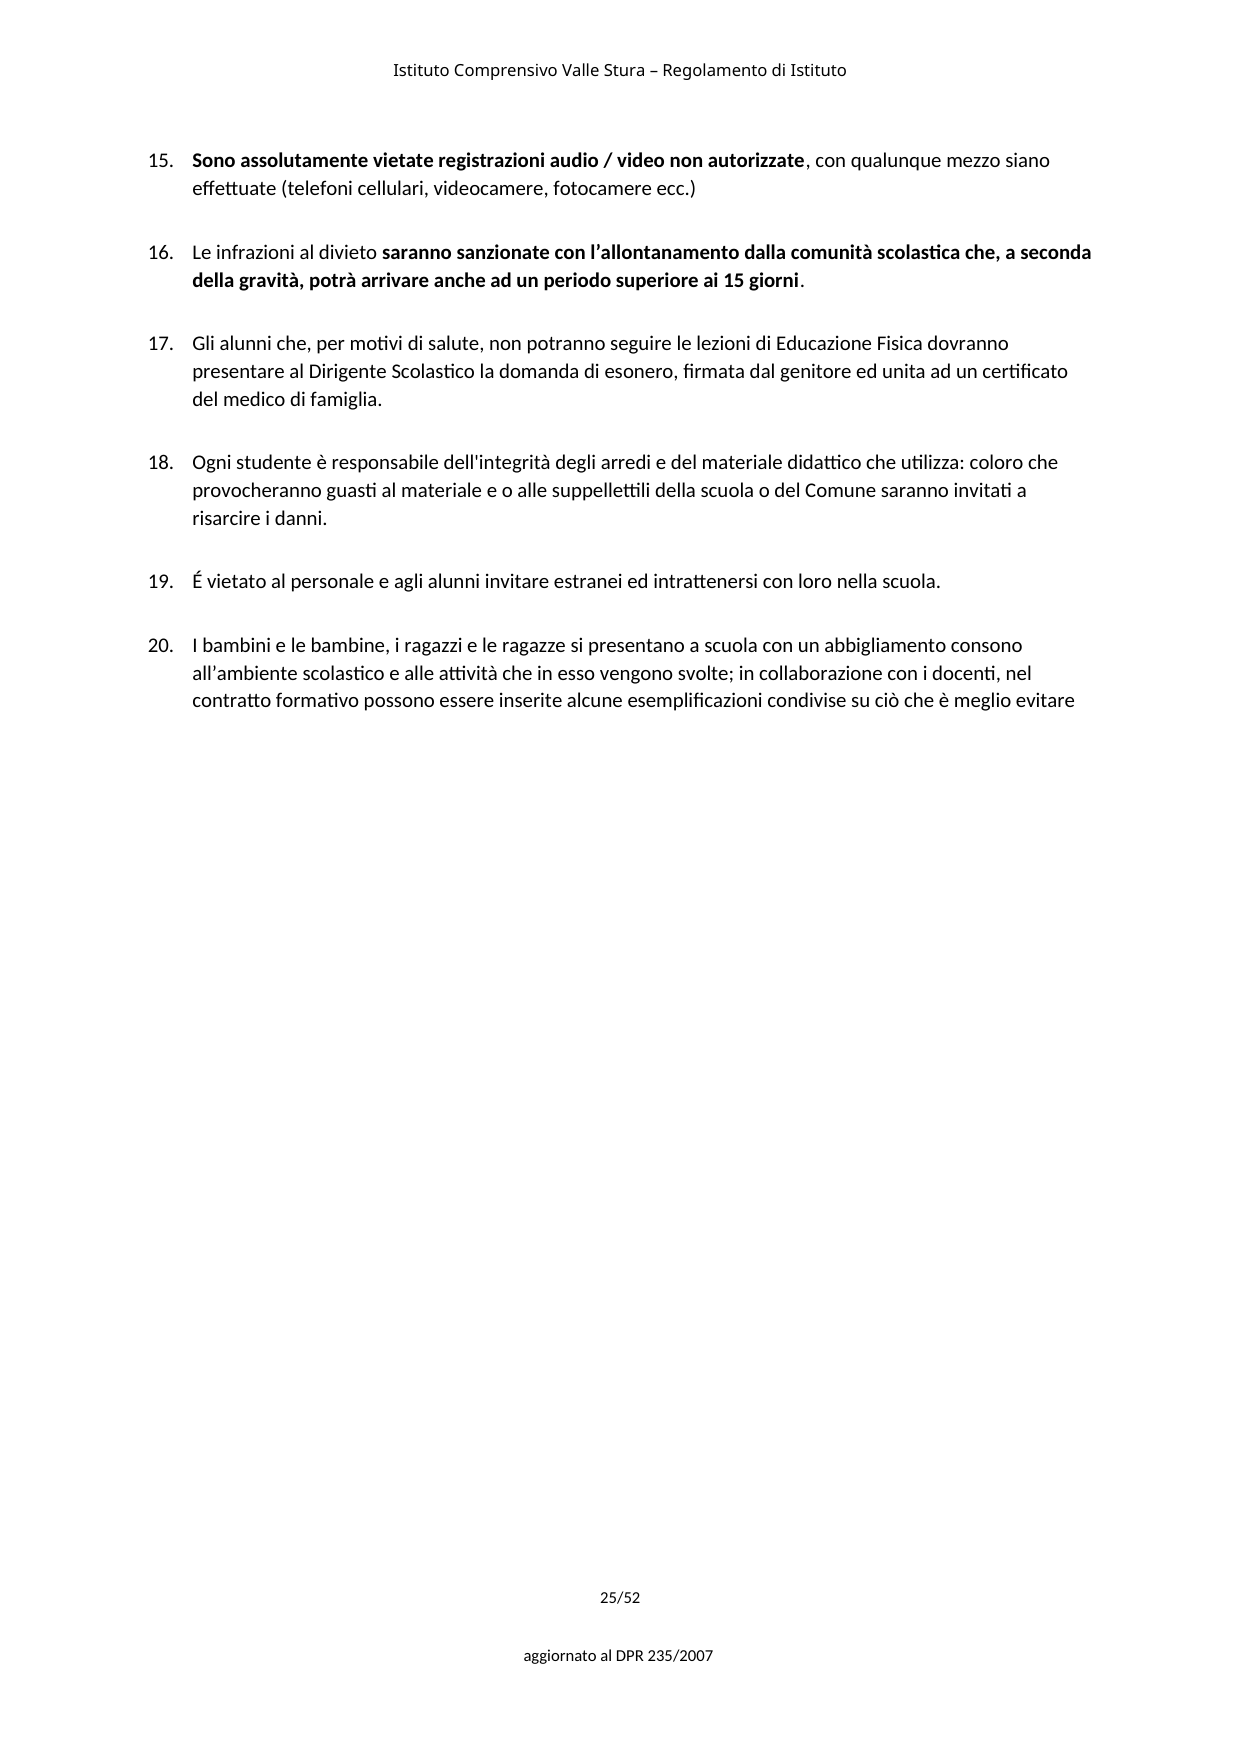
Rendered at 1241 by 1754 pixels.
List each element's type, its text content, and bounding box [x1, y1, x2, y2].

list Gli alunni che, per motivi di salute, non potranno seguire le lezioni di Educazione Fisica dovranno presentare al Dirigente Scolastico la domanda di esonero, firmata dal genitore ed unita ad un certificato del medico di famiglia. [148, 330, 1093, 411]
list I bambini e le bambine, i ragazzi e le ragazze si presentano a scuola con un abbigliamento consono all’ambiente scolastico e alle attività che in esso vengono svolte; in collaborazione con i docenti, nel contratto formativo possono essere inserite alcune esemplificazioni condivise su ciò che è meglio evitare [148, 632, 1093, 713]
list Sono assolutamente vietate registrazioni audio / video non autorizzate, con qualunque mezzo siano effettuate (telefoni cellulari, videocamere, fotocamere ecc.) [148, 148, 1093, 201]
list Ogni studente è responsabile dell'integrità degli arredi e del materiale didattico che utilizza: coloro che provocheranno guasti al materiale e o alle suppellettili della scuola o del Comune saranno invitati a risarcire i danni. [148, 449, 1093, 531]
list Le infrazioni al divieto saranno sanzionate con l’allontanamento dalla comunità scolastica che, a seconda della gravità, potrà arrivare anche ad un periodo superiore ai 15 giorni. [148, 239, 1093, 292]
list É vietato al personale e agli alunni invitare estranei ed intrattenersi con loro nella scuola. [148, 568, 1093, 594]
